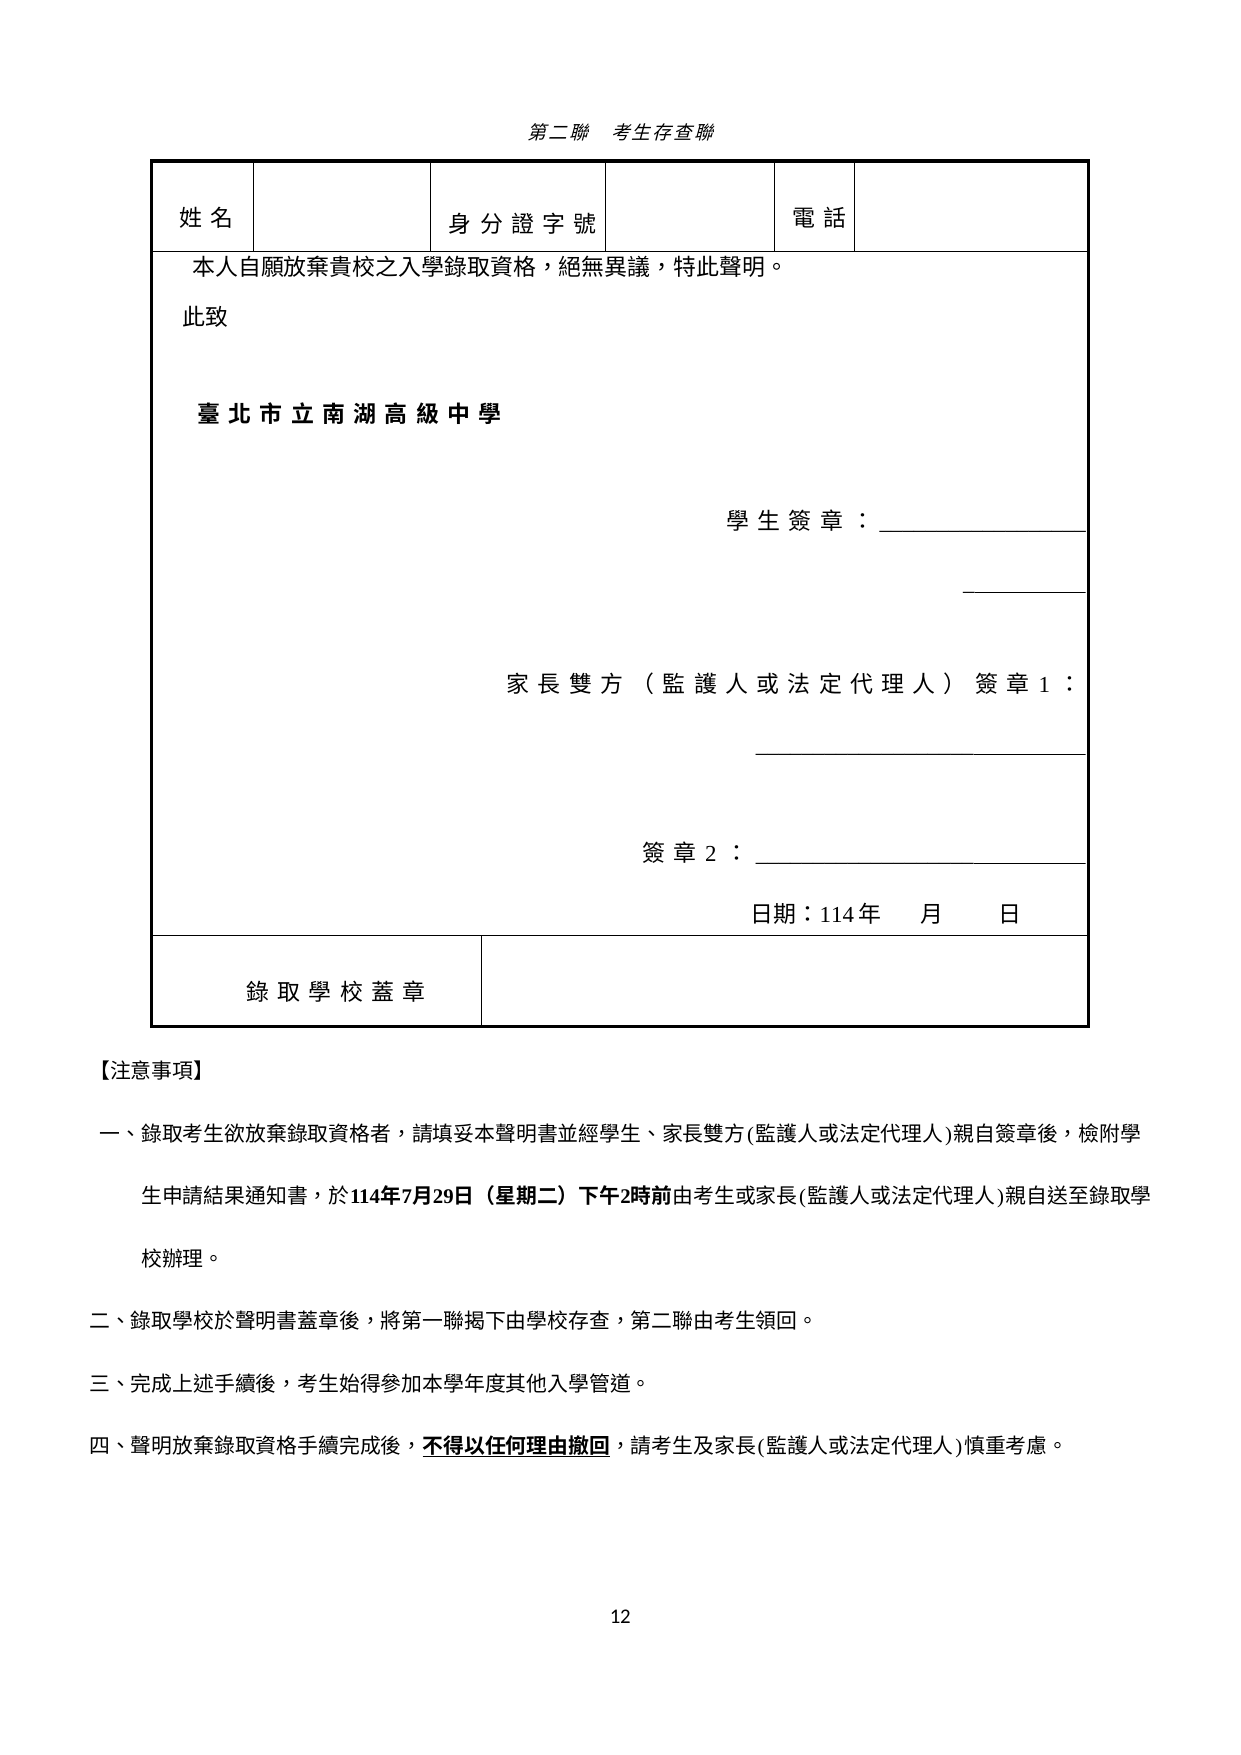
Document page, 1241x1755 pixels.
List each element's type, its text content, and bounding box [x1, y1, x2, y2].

text 【注意事項】 [89, 1028, 1151, 1091]
text 第二聯 考生存查聯 [123, 89, 1151, 152]
table_cell [482, 936, 1087, 1025]
table_header [606, 163, 774, 251]
table_header [855, 163, 1087, 251]
text 四、聲明放棄錄取資格手續完成後，不得以任何理由撤回，請考生及家長(監護人或法定代理人)慎重考慮。 [89, 1403, 1151, 1466]
text 三、完成上述手續後，考生始得參加本學年度其他入學管道。 [89, 1341, 1151, 1403]
table_cell 本人自願放棄貴校之入學錄取資格，絕無異議，特此聲明。 此致 臺北市立南湖高級中學 學生簽章：___________________ 家長雙方（監護人或法定代理人）簽章1：___________________ 簽章2：___________________ 日期：114年 月 日 [153, 252, 1087, 935]
table_header 身分證字號 [431, 163, 605, 251]
text 一、錄取考生欲放棄錄取資格者，請填妥本聲明書並經學生、家長雙方(監護人或法定代理人)親自簽章後，檢附學生申請結果通知書，於114年7月29日（星期二）下午2時前由考生或家長(監護人或法定代理人)親自送至錄取學校辦理。 [89, 1091, 1151, 1278]
table_header 姓名 [153, 163, 253, 251]
table_cell 錄取學校蓋章 [153, 936, 481, 1025]
table_header 電話 [775, 163, 854, 251]
text 二、錄取學校於聲明書蓋章後，將第一聯揭下由學校存查，第二聯由考生領回。 [89, 1278, 1151, 1341]
table_header [254, 163, 430, 251]
